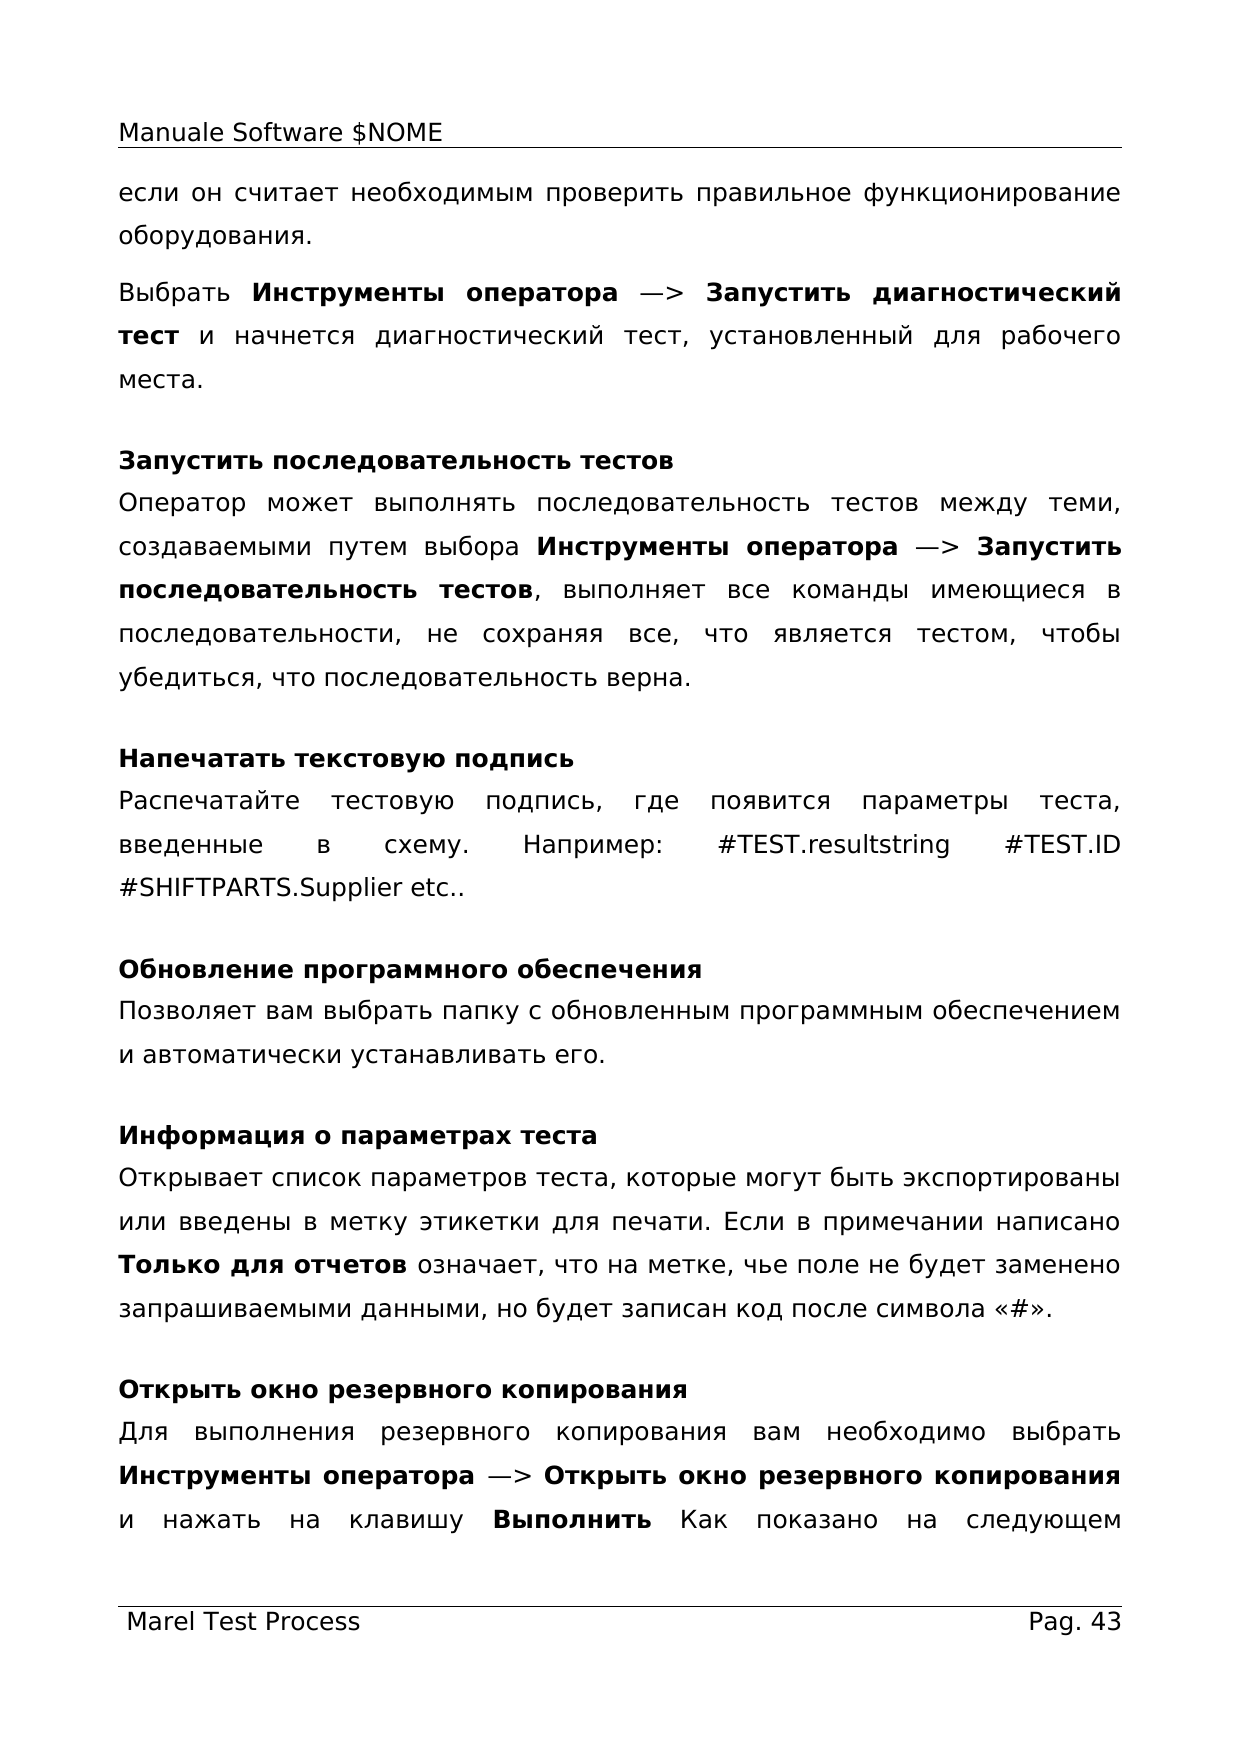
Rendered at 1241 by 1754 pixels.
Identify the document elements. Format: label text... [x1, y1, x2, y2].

text Распечатайте тестовую подпись, где появится параметры теста, введенные в схему. Например: #TEST.resultstring #TEST.ID #SHIFTPARTS.Supplier etc.. [118, 786, 1122, 903]
subtitle Запустить последовательность тестов [118, 447, 1122, 476]
subtitle Открыть окно резервного копирования [118, 1376, 1122, 1405]
text Открывает список параметров теста, которые могут быть экспортированы или введены в метку этикетки для печати. Если в примечании написано Только для отчетов означает, что на метке, чье поле не будет заменено запрашиваемыми данными, но будет записан код после символа «#». [118, 1163, 1122, 1324]
subtitle Обновление программного обеспечения [118, 955, 1122, 984]
text Оператор может выполнять последовательность тестов между теми, создаваемыми путем выбора Инструменты оператора —> Запустить последовательность тестов, выполняет все команды имеющиеся в последовательности, не сохраняя все, что является тестом, чтобы убедиться, что последовательность верна. [118, 488, 1122, 692]
subtitle Напечатать текстовую подпись [118, 744, 1122, 774]
text если он считает необходимым проверить правильное функционирование оборудования. [118, 178, 1122, 251]
text Позволяет вам выбрать папку с обновленным программным обеспечением и автоматически устанавливать его. [118, 997, 1122, 1069]
text Выбрать Инструменты оператора —> Запустить диагностический тест и начнется диагностический тест, установленный для рабочего места. [118, 278, 1122, 394]
text Для выполнения резервного копирования вам необходимо выбрать Инструменты оператора —> Открыть окно резервного копирования и нажать на клавишу Выполнить Как показано на следующем [118, 1417, 1122, 1534]
subtitle Информация о параметрах теста [118, 1122, 1122, 1151]
